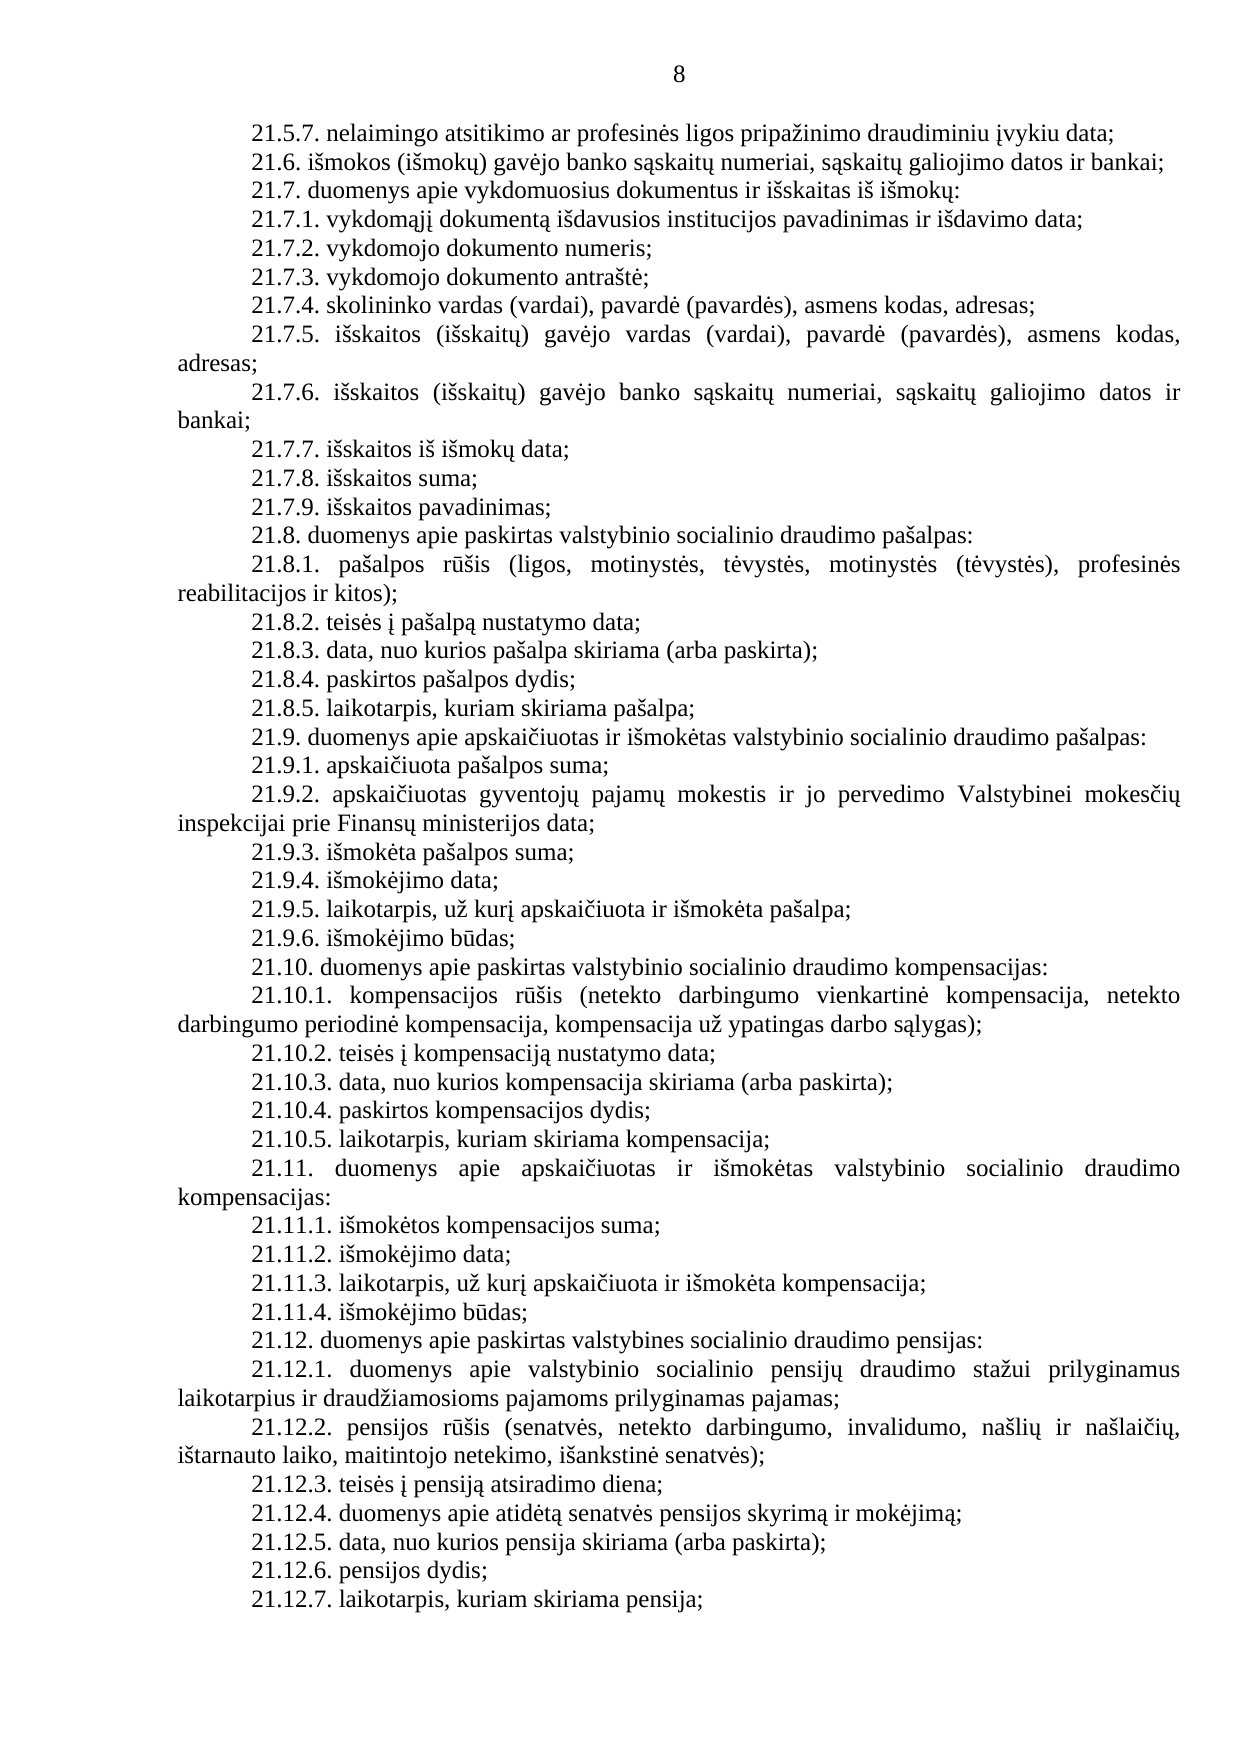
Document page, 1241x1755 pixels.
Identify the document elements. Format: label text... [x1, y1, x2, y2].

text 21.12. duomenys apie paskirtas valstybines socialinio draudimo pensijas: [177, 1326, 1181, 1354]
text 21.11.2. išmokėjimo data; [177, 1239, 1181, 1268]
text 21.7.7. išskaitos iš išmokų data; [177, 434, 1181, 463]
text 21.8.4. paskirtos pašalpos dydis; [177, 664, 1181, 693]
text 21.12.4. duomenys apie atidėtą senatvės pensijos skyrimą ir mokėjimą; [177, 1498, 1181, 1527]
text 21.11. duomenys apie apskaičiuotas ir išmokėtas valstybinio socialinio draudimo kompensacijas: [177, 1153, 1181, 1211]
text 21.8.5. laikotarpis, kuriam skiriama pašalpa; [177, 693, 1181, 722]
text 21.8.1. pašalpos rūšis (ligos, motinystės, tėvystės, motinystės (tėvystės), profesinės reabilitacijos ir kitos); [177, 549, 1181, 607]
text 21.8.2. teisės į pašalpą nustatymo data; [177, 607, 1181, 636]
text 21.7.1. vykdomąjį dokumentą išdavusios institucijos pavadinimas ir išdavimo data; [177, 204, 1181, 233]
text 21.9.6. išmokėjimo būdas; [177, 923, 1181, 952]
text 21.12.6. pensijos dydis; [177, 1556, 1181, 1584]
text 21.10.2. teisės į kompensaciją nustatymo data; [177, 1038, 1181, 1067]
text 21.7. duomenys apie vykdomuosius dokumentus ir išskaitas iš išmokų: [177, 176, 1181, 204]
text 21.10. duomenys apie paskirtas valstybinio socialinio draudimo kompensacijas: [177, 952, 1181, 981]
text 21.10.3. data, nuo kurios kompensacija skiriama (arba paskirta); [177, 1067, 1181, 1096]
text 21.9.2. apskaičiuotas gyventojų pajamų mokestis ir jo pervedimo Valstybinei mokesčių inspekcijai prie Finansų ministerijos data; [177, 779, 1181, 837]
text 21.6. išmokos (išmokų) gavėjo banko sąskaitų numeriai, sąskaitų galiojimo datos ir bankai; [177, 147, 1181, 176]
text 21.7.6. išskaitos (išskaitų) gavėjo banko sąskaitų numeriai, sąskaitų galiojimo datos ir bankai; [177, 377, 1181, 434]
text 21.12.3. teisės į pensiją atsiradimo diena; [177, 1469, 1181, 1498]
text 21.7.9. išskaitos pavadinimas; [177, 492, 1181, 521]
text 21.11.3. laikotarpis, už kurį apskaičiuota ir išmokėta kompensacija; [177, 1268, 1181, 1297]
text 21.10.4. paskirtos kompensacijos dydis; [177, 1096, 1181, 1124]
text 21.9.1. apskaičiuota pašalpos suma; [177, 751, 1181, 779]
text 21.7.8. išskaitos suma; [177, 463, 1181, 492]
text 21.11.4. išmokėjimo būdas; [177, 1297, 1181, 1326]
text 21.9. duomenys apie apskaičiuotas ir išmokėtas valstybinio socialinio draudimo pašalpas: [177, 722, 1181, 751]
text 21.12.2. pensijos rūšis (senatvės, netekto darbingumo, invalidumo, našlių ir našlaičių, ištarnauto laiko, maitintojo netekimo, išankstinė senatvės); [177, 1412, 1181, 1469]
text 21.12.1. duomenys apie valstybinio socialinio pensijų draudimo stažui prilyginamus laikotarpius ir draudžiamosioms pajamoms prilyginamas pajamas; [177, 1354, 1181, 1412]
text 21.9.3. išmokėta pašalpos suma; [177, 837, 1181, 866]
text 21.12.5. data, nuo kurios pensija skiriama (arba paskirta); [177, 1527, 1181, 1556]
text 21.8.3. data, nuo kurios pašalpa skiriama (arba paskirta); [177, 636, 1181, 664]
text 21.12.7. laikotarpis, kuriam skiriama pensija; [177, 1584, 1181, 1613]
text 21.10.5. laikotarpis, kuriam skiriama kompensacija; [177, 1124, 1181, 1153]
text 21.9.4. išmokėjimo data; [177, 866, 1181, 894]
text 21.9.5. laikotarpis, už kurį apskaičiuota ir išmokėta pašalpa; [177, 894, 1181, 923]
text 21.11.1. išmokėtos kompensacijos suma; [177, 1211, 1181, 1239]
text 21.7.4. skolininko vardas (vardai), pavardė (pavardės), asmens kodas, adresas; [177, 291, 1181, 319]
text 21.7.5. išskaitos (išskaitų) gavėjo vardas (vardai), pavardė (pavardės), asmens kodas, adresas; [177, 319, 1181, 377]
text 21.7.3. vykdomojo dokumento antraštė; [177, 262, 1181, 291]
text 21.8. duomenys apie paskirtas valstybinio socialinio draudimo pašalpas: [177, 521, 1181, 549]
text 21.10.1. kompensacijos rūšis (netekto darbingumo vienkartinė kompensacija, netekto darbingumo periodinė kompensacija, kompensacija už ypatingas darbo sąlygas); [177, 981, 1181, 1038]
text 21.5.7. nelaimingo atsitikimo ar profesinės ligos pripažinimo draudiminiu įvykiu data; [177, 118, 1181, 147]
text 21.7.2. vykdomojo dokumento numeris; [177, 233, 1181, 262]
